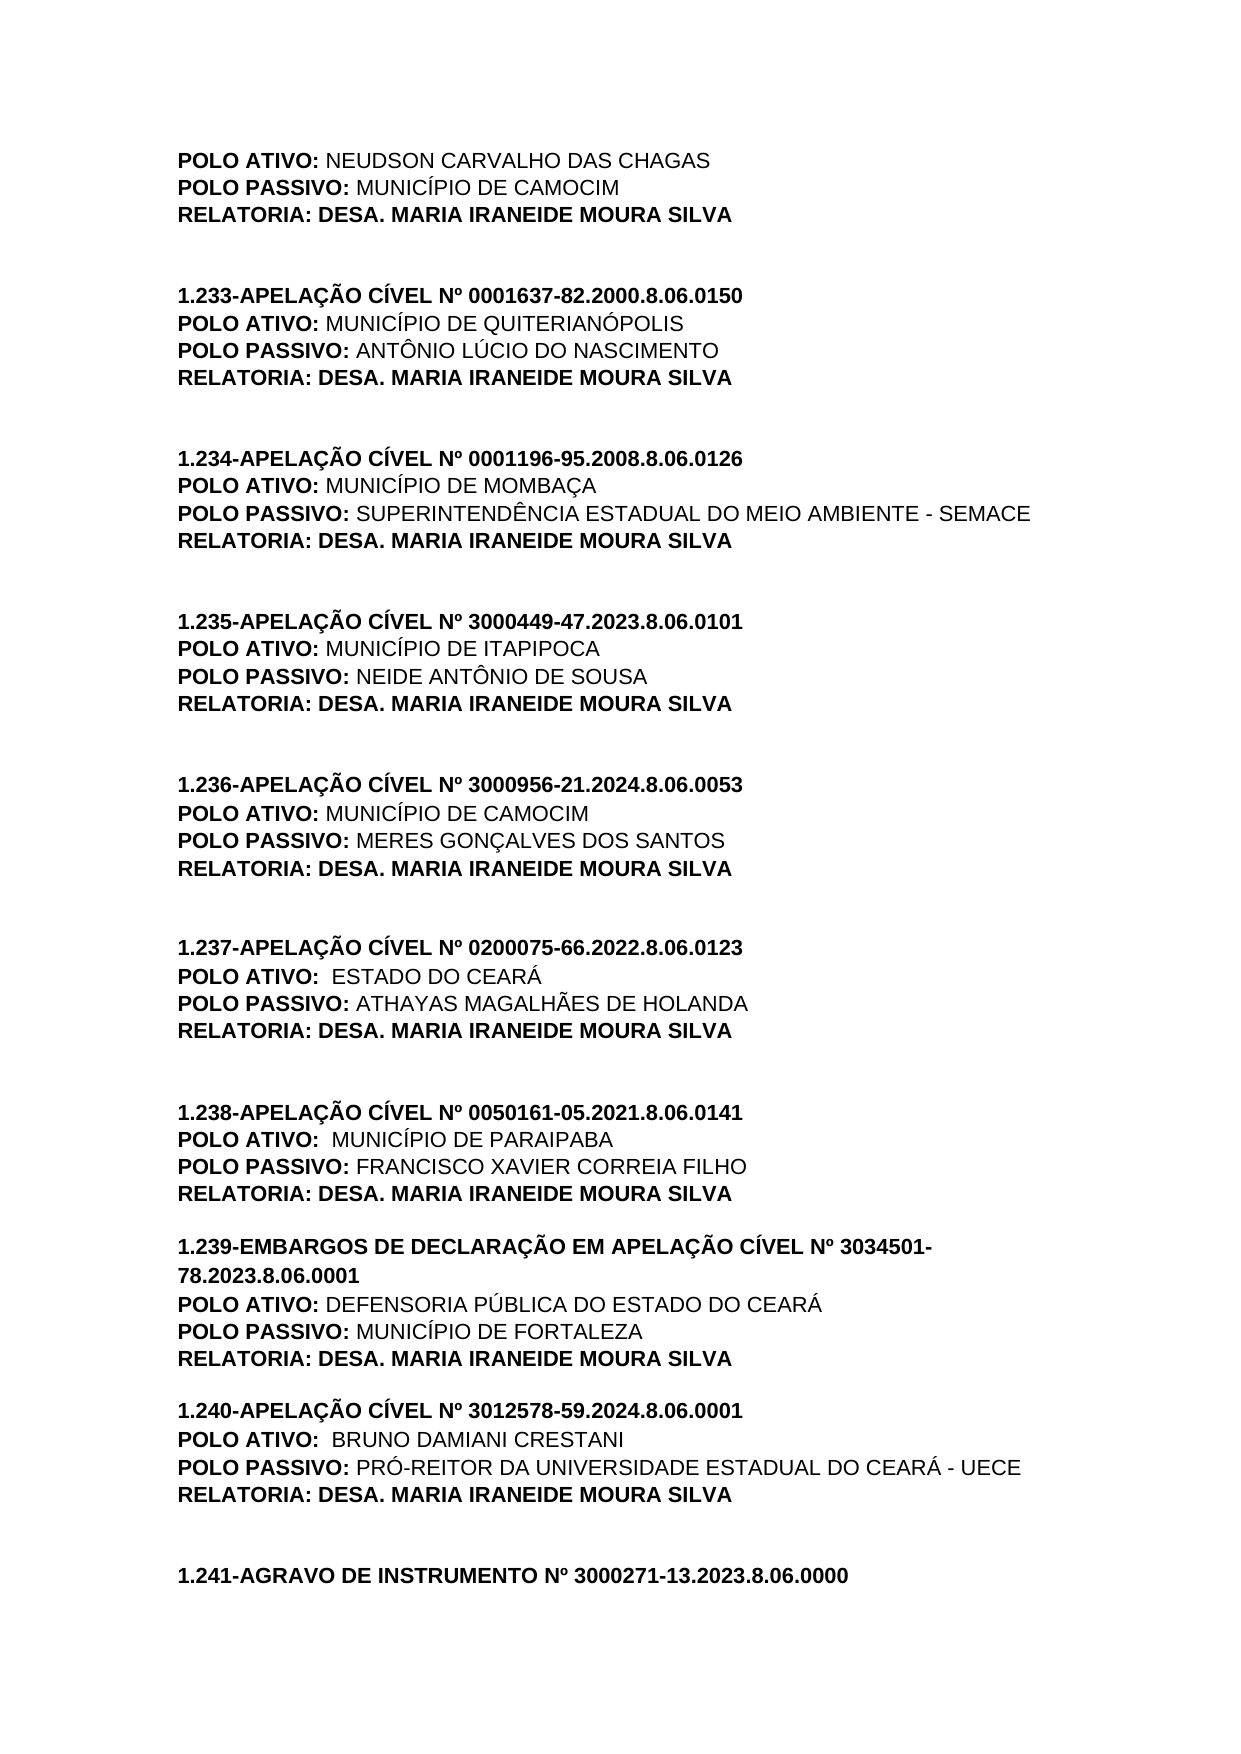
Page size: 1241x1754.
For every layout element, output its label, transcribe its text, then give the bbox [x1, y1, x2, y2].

text POLO ATIVO: BRUNO DAMIANI CRESTANI [177, 1427, 1063, 1452]
text 1.241-AGRAVO DE INSTRUMENTO Nº 3000271-13.2023.8.06.0000 [177, 1563, 1063, 1588]
text POLO PASSIVO: NEIDE ANTÔNIO DE SOUSA [177, 663, 1063, 689]
text POLO PASSIVO: PRÓ-REITOR DA UNIVERSIDADE ESTADUAL DO CEARÁ - UECE [177, 1454, 1063, 1480]
text POLO ATIVO: ESTADO DO CEARÁ [177, 964, 1063, 989]
text POLO ATIVO: NEUDSON CARVALHO DAS CHAGAS [177, 148, 1063, 173]
text POLO ATIVO: MUNICÍPIO DE MOMBAÇA [177, 473, 1063, 499]
text POLO PASSIVO: ATHAYAS MAGALHÃES DE HOLANDA [177, 991, 1063, 1016]
text 1.236-APELAÇÃO CÍVEL Nº 3000956-21.2024.8.06.0053 [177, 772, 1063, 797]
text 1.238-APELAÇÃO CÍVEL Nº 0050161-05.2021.8.06.0141 [177, 1100, 1063, 1125]
text POLO ATIVO: MUNICÍPIO DE QUITERIANÓPOLIS [177, 311, 1063, 336]
text 1.237-APELAÇÃO CÍVEL Nº 0200075-66.2022.8.06.0123 [177, 935, 1063, 960]
text RELATORIA: DESA. MARIA IRANEIDE MOURA SILVA [177, 1346, 1063, 1371]
text POLO PASSIVO: MUNICÍPIO DE CAMOCIM [177, 175, 1063, 200]
text POLO PASSIVO: MUNICÍPIO DE FORTALEZA [177, 1319, 1063, 1344]
text RELATORIA: DESA. MARIA IRANEIDE MOURA SILVA [177, 855, 1063, 881]
text RELATORIA: DESA. MARIA IRANEIDE MOURA SILVA [177, 528, 1063, 553]
text RELATORIA: DESA. MARIA IRANEIDE MOURA SILVA [177, 1482, 1063, 1507]
text POLO ATIVO: MUNICÍPIO DE PARAIPABA [177, 1127, 1063, 1152]
text 1.234-APELAÇÃO CÍVEL Nº 0001196-95.2008.8.06.0126 [177, 446, 1063, 471]
text POLO ATIVO: MUNICÍPIO DE CAMOCIM [177, 801, 1063, 826]
text RELATORIA: DESA. MARIA IRANEIDE MOURA SILVA [177, 202, 1063, 227]
text 1.233-APELAÇÃO CÍVEL Nº 0001637-82.2000.8.06.0150 [177, 283, 1063, 308]
text POLO ATIVO: MUNICÍPIO DE ITAPIPOCA [177, 636, 1063, 662]
text 1.239-EMBARGOS DE DECLARAÇÃO EM APELAÇÃO CÍVEL Nº 3034501-78.2023.8.06.0001 [177, 1234, 1063, 1288]
text RELATORIA: DESA. MARIA IRANEIDE MOURA SILVA [177, 1181, 1063, 1206]
text POLO PASSIVO: MERES GONÇALVES DOS SANTOS [177, 828, 1063, 853]
text RELATORIA: DESA. MARIA IRANEIDE MOURA SILVA [177, 691, 1063, 716]
text POLO PASSIVO: FRANCISCO XAVIER CORREIA FILHO [177, 1154, 1063, 1179]
text 1.240-APELAÇÃO CÍVEL Nº 3012578-59.2024.8.06.0001 [177, 1398, 1063, 1423]
text POLO ATIVO: DEFENSORIA PÚBLICA DO ESTADO DO CEARÁ [177, 1292, 1063, 1317]
text RELATORIA: DESA. MARIA IRANEIDE MOURA SILVA [177, 1018, 1063, 1043]
text POLO PASSIVO: ANTÔNIO LÚCIO DO NASCIMENTO [177, 338, 1063, 363]
text 1.235-APELAÇÃO CÍVEL Nº 3000449-47.2023.8.06.0101 [177, 609, 1063, 634]
text POLO PASSIVO: SUPERINTENDÊNCIA ESTADUAL DO MEIO AMBIENTE - SEMACE [177, 501, 1063, 526]
text RELATORIA: DESA. MARIA IRANEIDE MOURA SILVA [177, 365, 1063, 390]
